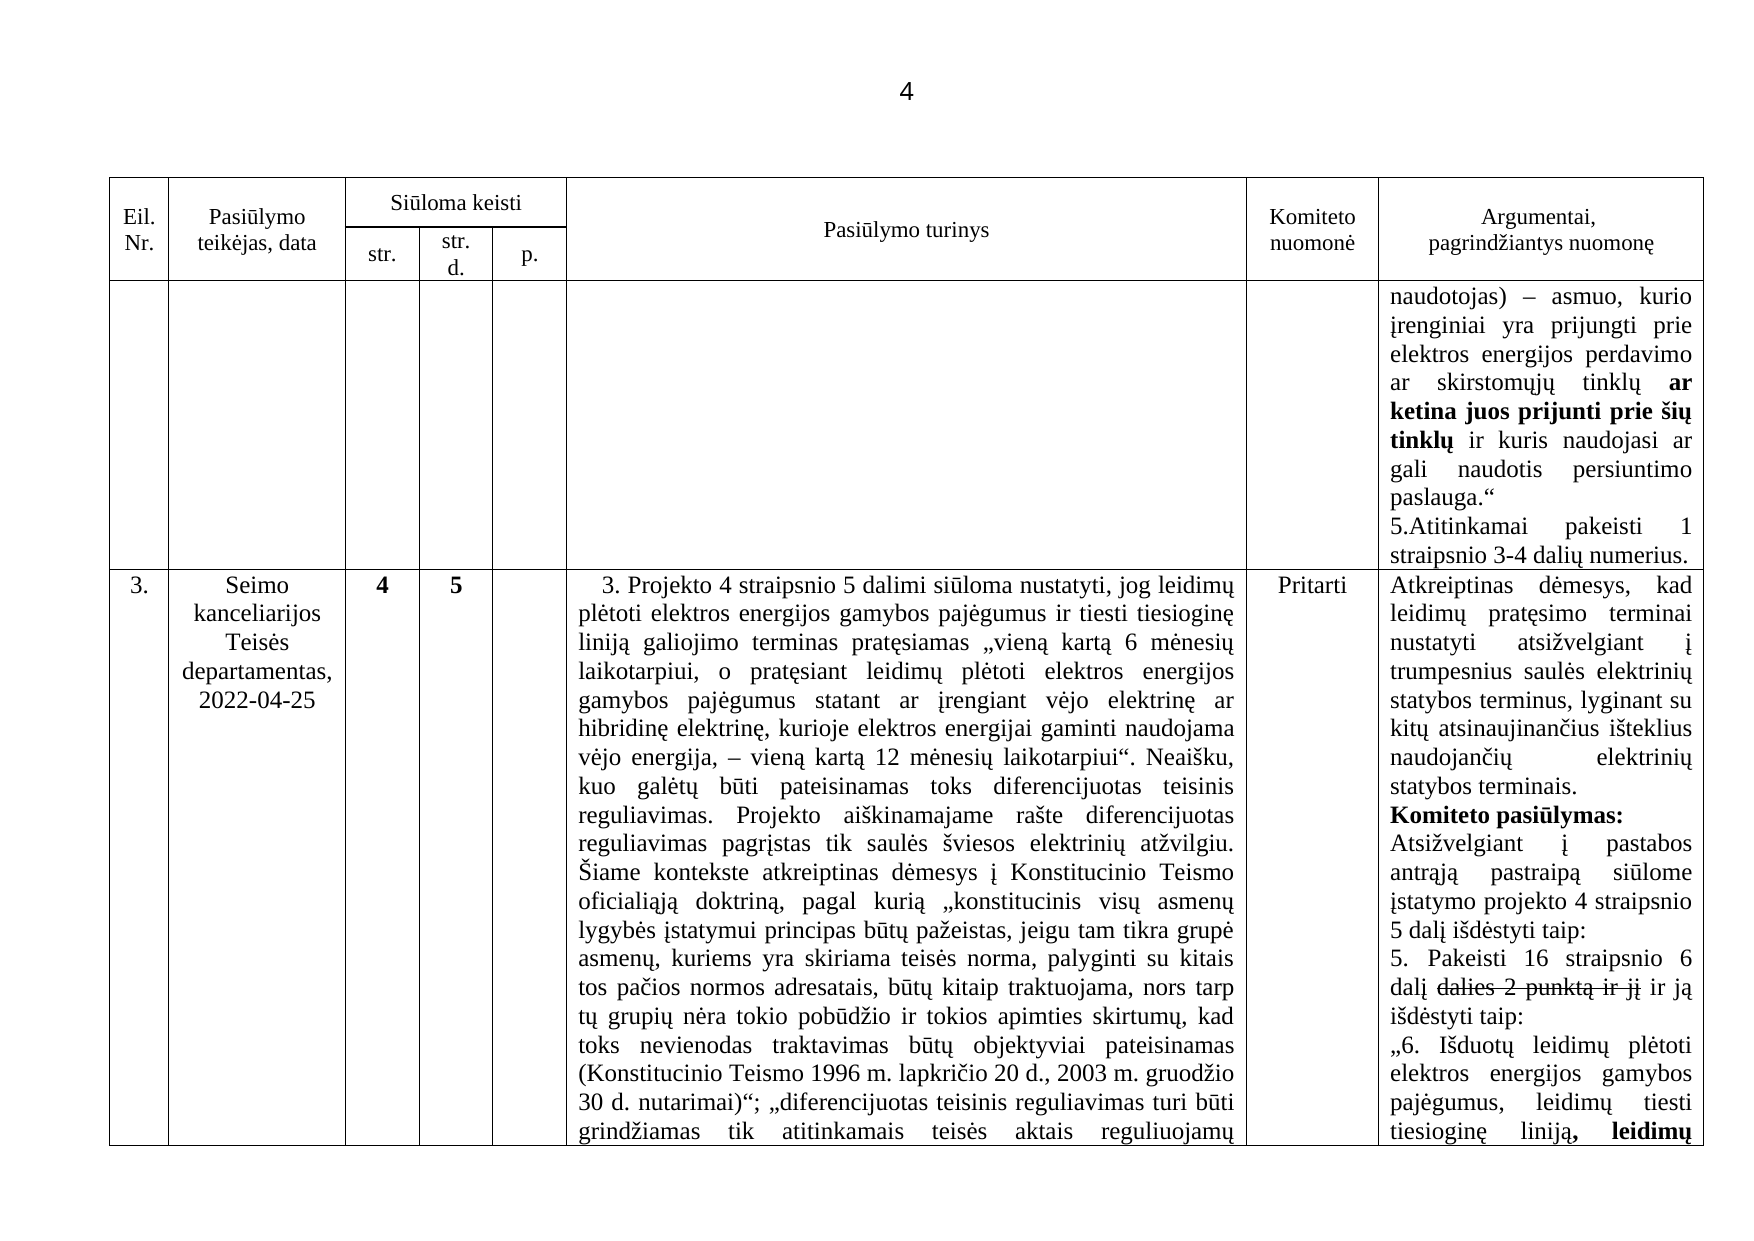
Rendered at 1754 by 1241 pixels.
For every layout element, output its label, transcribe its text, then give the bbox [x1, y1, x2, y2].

table_cell [346, 281, 419, 569]
table_cell [420, 281, 492, 569]
table_cell p. [493, 228, 566, 280]
table_header Komiteto nuomonė [1247, 178, 1378, 280]
table_header Pasiūlymo teikėjas, data [169, 178, 345, 280]
table_cell [1247, 281, 1378, 569]
table_cell Seimo kanceliarijos Teisės departamentas, 2022-04-25 [169, 570, 345, 1145]
table_cell 3. Projekto 4 straipsnio 5 dalimi siūloma nustatyti, jog leidimų plėtoti elektros energijos gamybos pajėgumus ir tiesti tiesioginę liniją galiojimo terminas pratęsiamas „vieną kartą 6 mėnesių laikotarpiui, o pratęsiant leidimų plėtoti elektros energijos gamybos pajėgumus statant ar įrengiant vėjo elektrinę ar hibridinę elektrinę, kurioje elektros energijai gaminti naudojama vėjo energija, – vieną kartą 12 mėnesių laikotarpiui“. Neaišku, kuo galėtų būti pateisinamas toks diferencijuotas teisinis reguliavimas. Projekto aiškinamajame rašte diferencijuotas reguliavimas pagrįstas tik saulės šviesos elektrinių atžvilgiu. Šiame kontekste atkreiptinas dėmesys į Konstitucinio Teismo oficialiąją doktriną, pagal kurią „konstitucinis visų asmenų lygybės įstatymui principas būtų pažeistas, jeigu tam tikra grupė asmenų, kuriems yra skiriama teisės norma, palyginti su kitais tos pačios normos adresatais, būtų kitaip traktuojama, nors tarp tų grupių nėra tokio pobūdžio ir tokios apimties skirtumų, kad toks nevienodas traktavimas būtų objektyviai pateisinamas (Konstitucinio Teismo 1996 m. lapkričio 20 d., 2003 m. gruodžio 30 d. nutarimai)“; „diferencijuotas teisinis reguliavimas turi būti grindžiamas tik atitinkamais teisės aktais reguliuojamų [567, 570, 1246, 1145]
table_header Eil. Nr. [110, 178, 168, 280]
table_cell 3. [110, 570, 168, 1145]
table_cell naudotojas) – asmuo, kurio įrenginiai yra prijungti prie elektros energijos perdavimo ar skirstomųjų tinklų ar ketina juos prijunti prie šių tinklų ir kuris naudojasi ar gali naudotis persiuntimo paslauga.“ 5.Atitinkamai pakeisti 1 straipsnio 3-4 dalių numerius. [1379, 281, 1703, 569]
table_cell str. d. [420, 228, 492, 280]
table_cell 4 [346, 570, 419, 1145]
table_cell [567, 281, 1246, 569]
table_cell [493, 570, 566, 1145]
table_cell [493, 281, 566, 569]
table_cell Pritarti [1247, 570, 1378, 1145]
table_cell [110, 281, 168, 569]
table_cell Atkreiptinas dėmesys, kad leidimų pratęsimo terminai nustatyti atsižvelgiant į trumpesnius saulės elektrinių statybos terminus, lyginant su kitų atsinaujinančius išteklius naudojančių elektrinių statybos terminais. Komiteto pasiūlymas: Atsižvelgiant į pastabos antrąją pastraipą siūlome įstatymo projekto 4 straipsnio 5 dalį išdėstyti taip: 5. Pakeisti 16 straipsnio 6 dalį dalies 2 punktą ir jį ir ją išdėstyti taip: „6. Išduotų leidimų plėtoti elektros energijos gamybos pajėgumus, leidimų tiesti tiesioginę liniją, leidimų [1379, 570, 1703, 1145]
table_cell 5 [420, 570, 492, 1145]
table_header Argumentai, pagrindžiantys nuomonę [1379, 178, 1703, 280]
table_cell [169, 281, 345, 569]
table_header Siūloma keisti [346, 178, 566, 226]
table_cell str. [346, 228, 419, 280]
table_header Pasiūlymo turinys [567, 178, 1246, 280]
